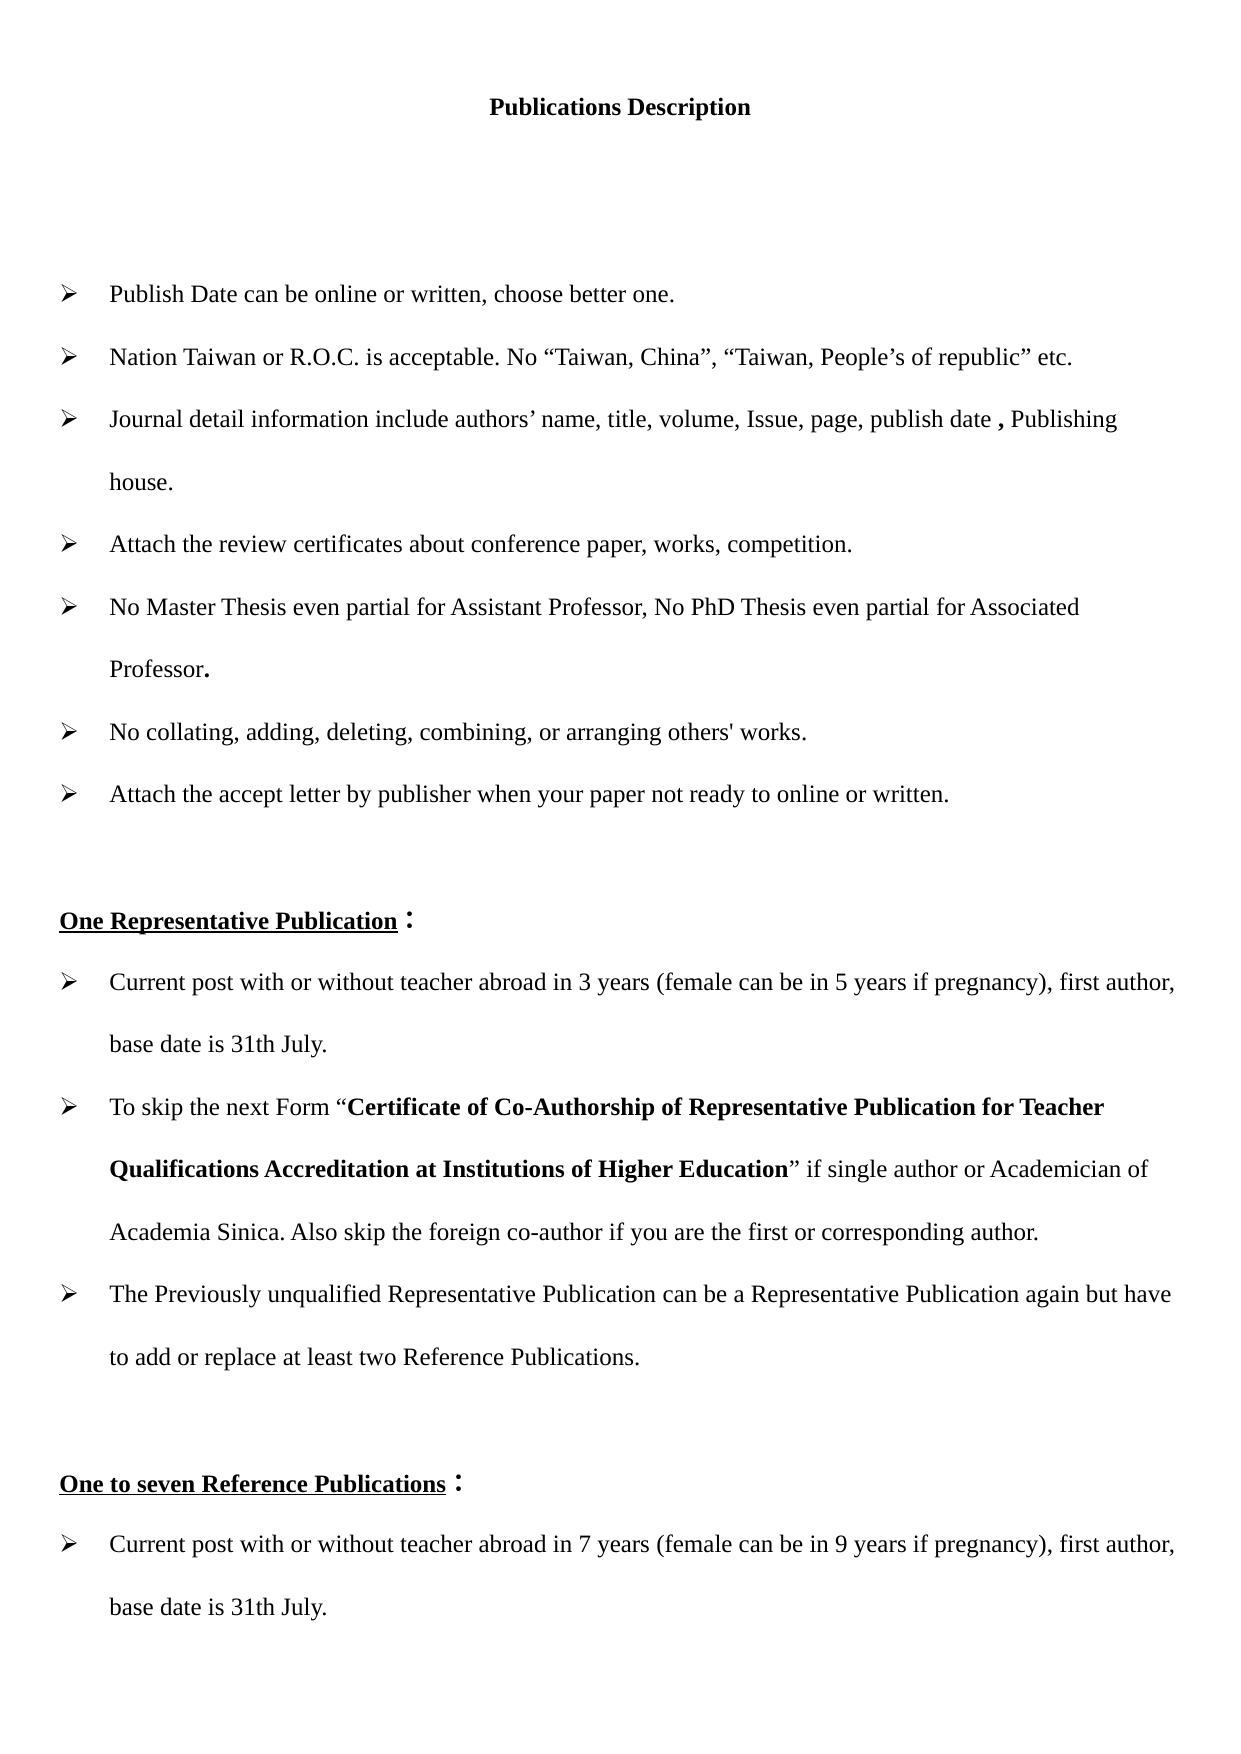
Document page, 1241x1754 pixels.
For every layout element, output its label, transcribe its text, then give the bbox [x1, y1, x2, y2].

text Publications Description [59, 64, 1181, 127]
list Current post with or without teacher abroad in 7 years (female can be in 9 years if pregnancy), first author, base date is 31th July. [59, 1502, 1181, 1627]
list Current post with or without teacher abroad in 3 years (female can be in 5 years if pregnancy), first author, base date is 31th July. [59, 939, 1181, 1064]
list Journal detail information include authors’ name, title, volume, Issue, page, publish date , Publishing house. [59, 377, 1181, 502]
list Attach the accept letter by publisher when your paper not ready to online or written. [59, 752, 1181, 814]
list The Previously unqualified Representative Publication can be a Representative Publication again but have to add or replace at least two Reference Publications. [59, 1252, 1181, 1377]
list Nation Taiwan or R.O.C. is acceptable. No “Taiwan, China”, “Taiwan, People’s of republic” etc. [59, 314, 1181, 377]
list Publish Date can be online or written, choose better one. [59, 252, 1181, 314]
text One to seven Reference Publications： [59, 1439, 1181, 1502]
text One Representative Publication： [59, 877, 1181, 939]
list No collating, adding, deleting, combining, or arranging others' works. [59, 689, 1181, 752]
list Attach the review certificates about conference paper, works, competition. [59, 502, 1181, 564]
list To skip the next Form “Certificate of Co-Authorship of Representative Publication for Teacher Qualifications Accreditation at Institutions of Higher Education” if single author or Academician of Academia Sinica. Also skip the foreign co-author if you are the first or corresponding author. [59, 1064, 1181, 1252]
list No Master Thesis even partial for Assistant Professor, No PhD Thesis even partial for Associated Professor. [59, 564, 1181, 689]
